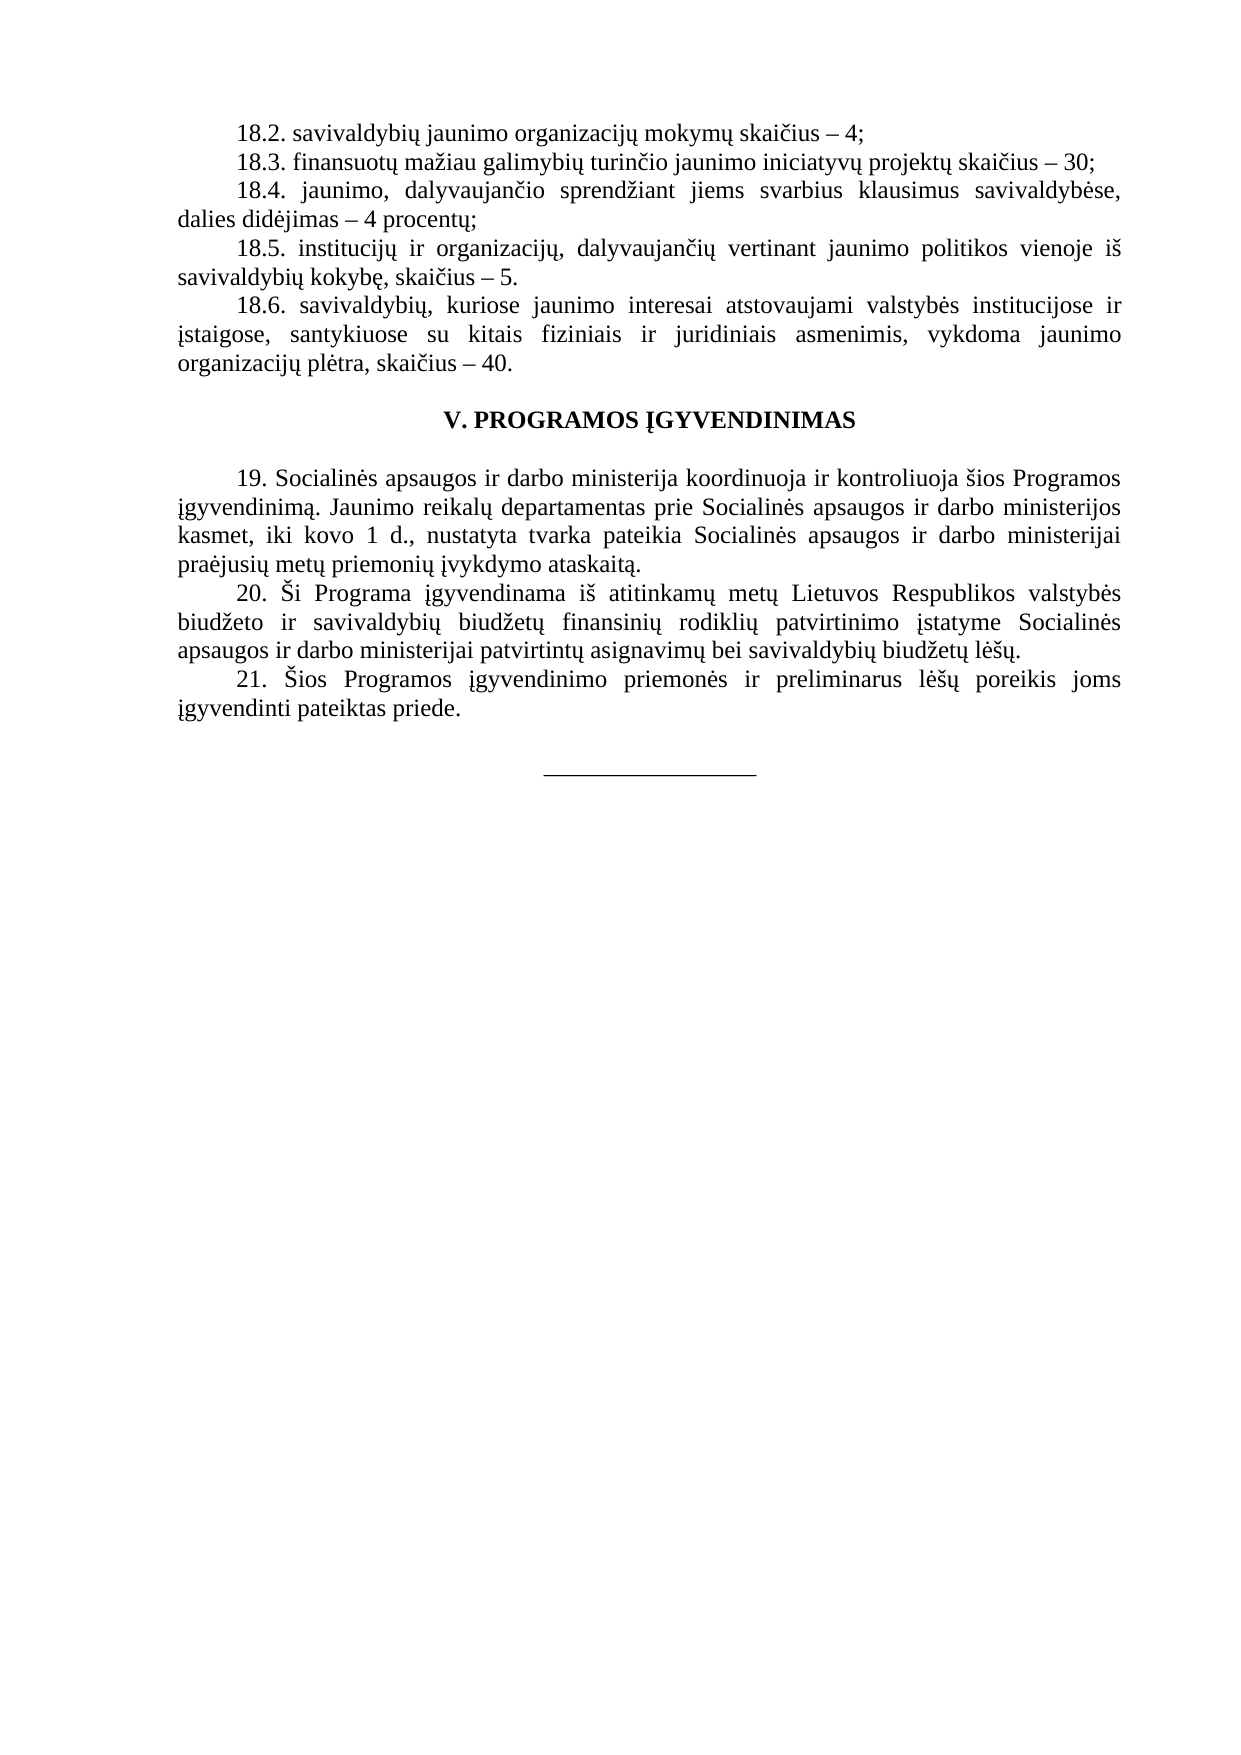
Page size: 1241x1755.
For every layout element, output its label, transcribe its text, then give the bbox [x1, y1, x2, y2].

text 18.4. jaunimo, dalyvaujančio sprendžiant jiems svarbius klausimus savivaldybėse, dalies didėjimas – 4 procentų; [177, 176, 1122, 233]
text 19. Socialinės apsaugos ir darbo ministerija koordinuoja ir kontroliuoja šios Programos įgyvendinimą. Jaunimo reikalų departamentas prie Socialinės apsaugos ir darbo ministerijos kasmet, iki kovo 1 d., nustatyta tvarka pateikia Socialinės apsaugos ir darbo ministerijai praėjusių metų priemonių įvykdymo ataskaitą. [177, 463, 1122, 578]
text 21. Šios Programos įgyvendinimo priemonės ir preliminarus lėšų poreikis joms įgyvendinti pateiktas priede. [177, 664, 1122, 722]
text 18.6. savivaldybių, kuriose jaunimo interesai atstovaujami valstybės institucijose ir įstaigose, santykiuose su kitais fiziniais ir juridiniais asmenimis, vykdoma jaunimo organizacijų plėtra, skaičius – 40. [177, 291, 1122, 377]
text V. PROGRAMOS ĮGYVENDINIMAS [177, 406, 1122, 434]
text 18.3. finansuotų mažiau galimybių turinčio jaunimo iniciatyvų projektų skaičius – 30; [177, 147, 1122, 176]
text 18.2. savivaldybių jaunimo organizacijų mokymų skaičius – 4; [177, 118, 1122, 147]
text _________________ [177, 751, 1122, 779]
text 18.5. institucijų ir organizacijų, dalyvaujančių vertinant jaunimo politikos vienoje iš savivaldybių kokybę, skaičius – 5. [177, 233, 1122, 291]
text 20. Ši Programa įgyvendinama iš atitinkamų metų Lietuvos Respublikos valstybės biudžeto ir savivaldybių biudžetų finansinių rodiklių patvirtinimo įstatyme Socialinės apsaugos ir darbo ministerijai patvirtintų asignavimų bei savivaldybių biudžetų lėšų. [177, 578, 1122, 664]
